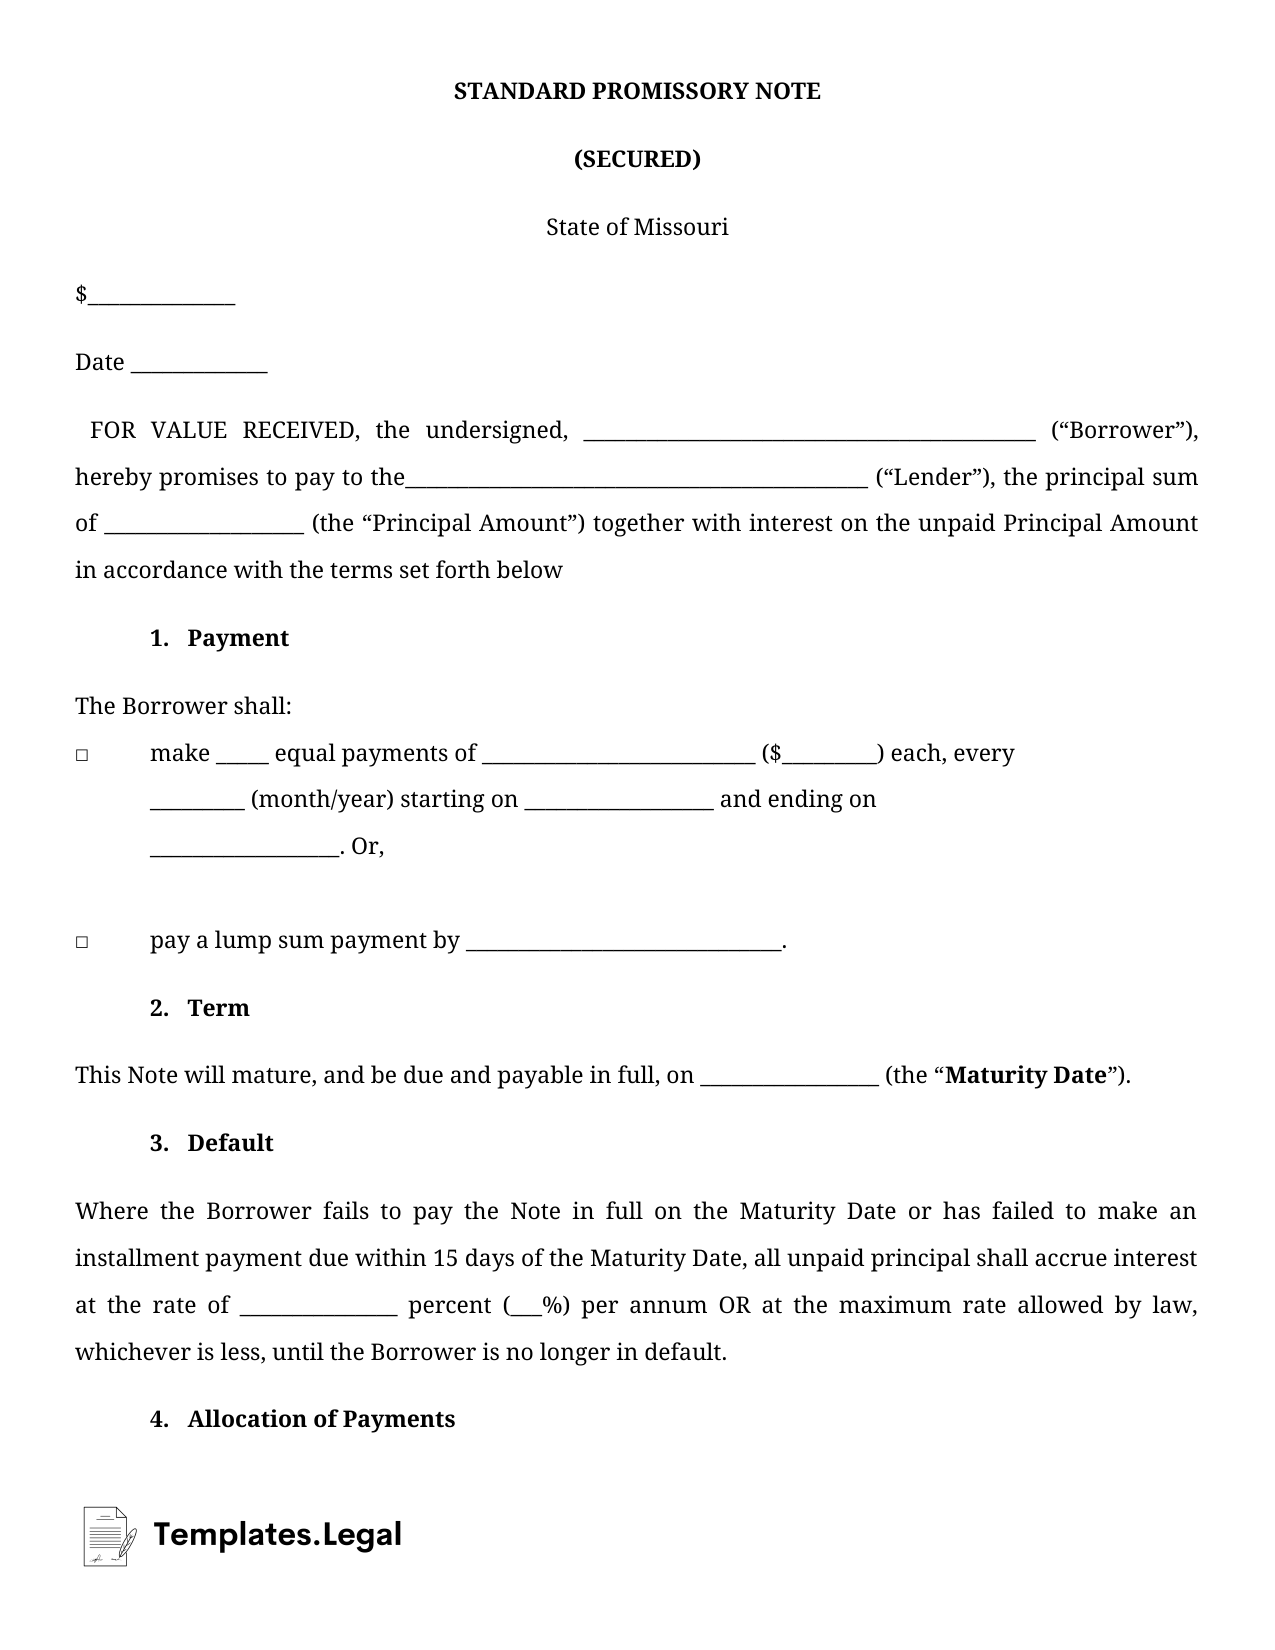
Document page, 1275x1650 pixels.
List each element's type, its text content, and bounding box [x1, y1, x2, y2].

list Default [150, 1127, 1200, 1158]
text STANDARD PROMISSORY NOTE [75, 75, 1200, 106]
list Payment [150, 622, 1200, 653]
text FOR VALUE RECEIVED, the undersigned, ___________________________________________ (“Borrower”), hereby promises to pay to the____________________________________________ (“Lender”), the principal sum of ___________________ (the “Principal Amount”) together with interest on the unpaid Principal Amount in accordance with the terms set forth below [75, 413, 1200, 585]
text _________ (month/year) starting on __________________ and ending on [75, 783, 1200, 814]
text (SECURED) [75, 143, 1200, 174]
text __________________. Or, [75, 830, 1200, 861]
text This Note will mature, and be due and payable in full, on _________________ (the “Maturity Date”). [75, 1059, 1200, 1091]
text Date _____________ [75, 346, 1200, 377]
text $______________ [75, 278, 1200, 309]
text State of Missouri [75, 210, 1200, 242]
list Allocation of Payments [150, 1403, 1200, 1434]
list Term [150, 992, 1200, 1023]
text ☐ make _____ equal payments of __________________________ ($_________) each, every [75, 736, 1200, 768]
text Where the Borrower fails to pay the Note in full on the Maturity Date or has failed to make an installment payment due within 15 days of the Maturity Date, all unpaid principal shall accrue interest at the rate of _______________ percent (___%) per annum OR at the maximum rate allowed by law, whichever is less, until the Borrower is no longer in default. [75, 1195, 1200, 1367]
text The Borrower shall: [75, 689, 1200, 721]
text ☐ pay a lump sum payment by ______________________________. [75, 924, 1200, 955]
